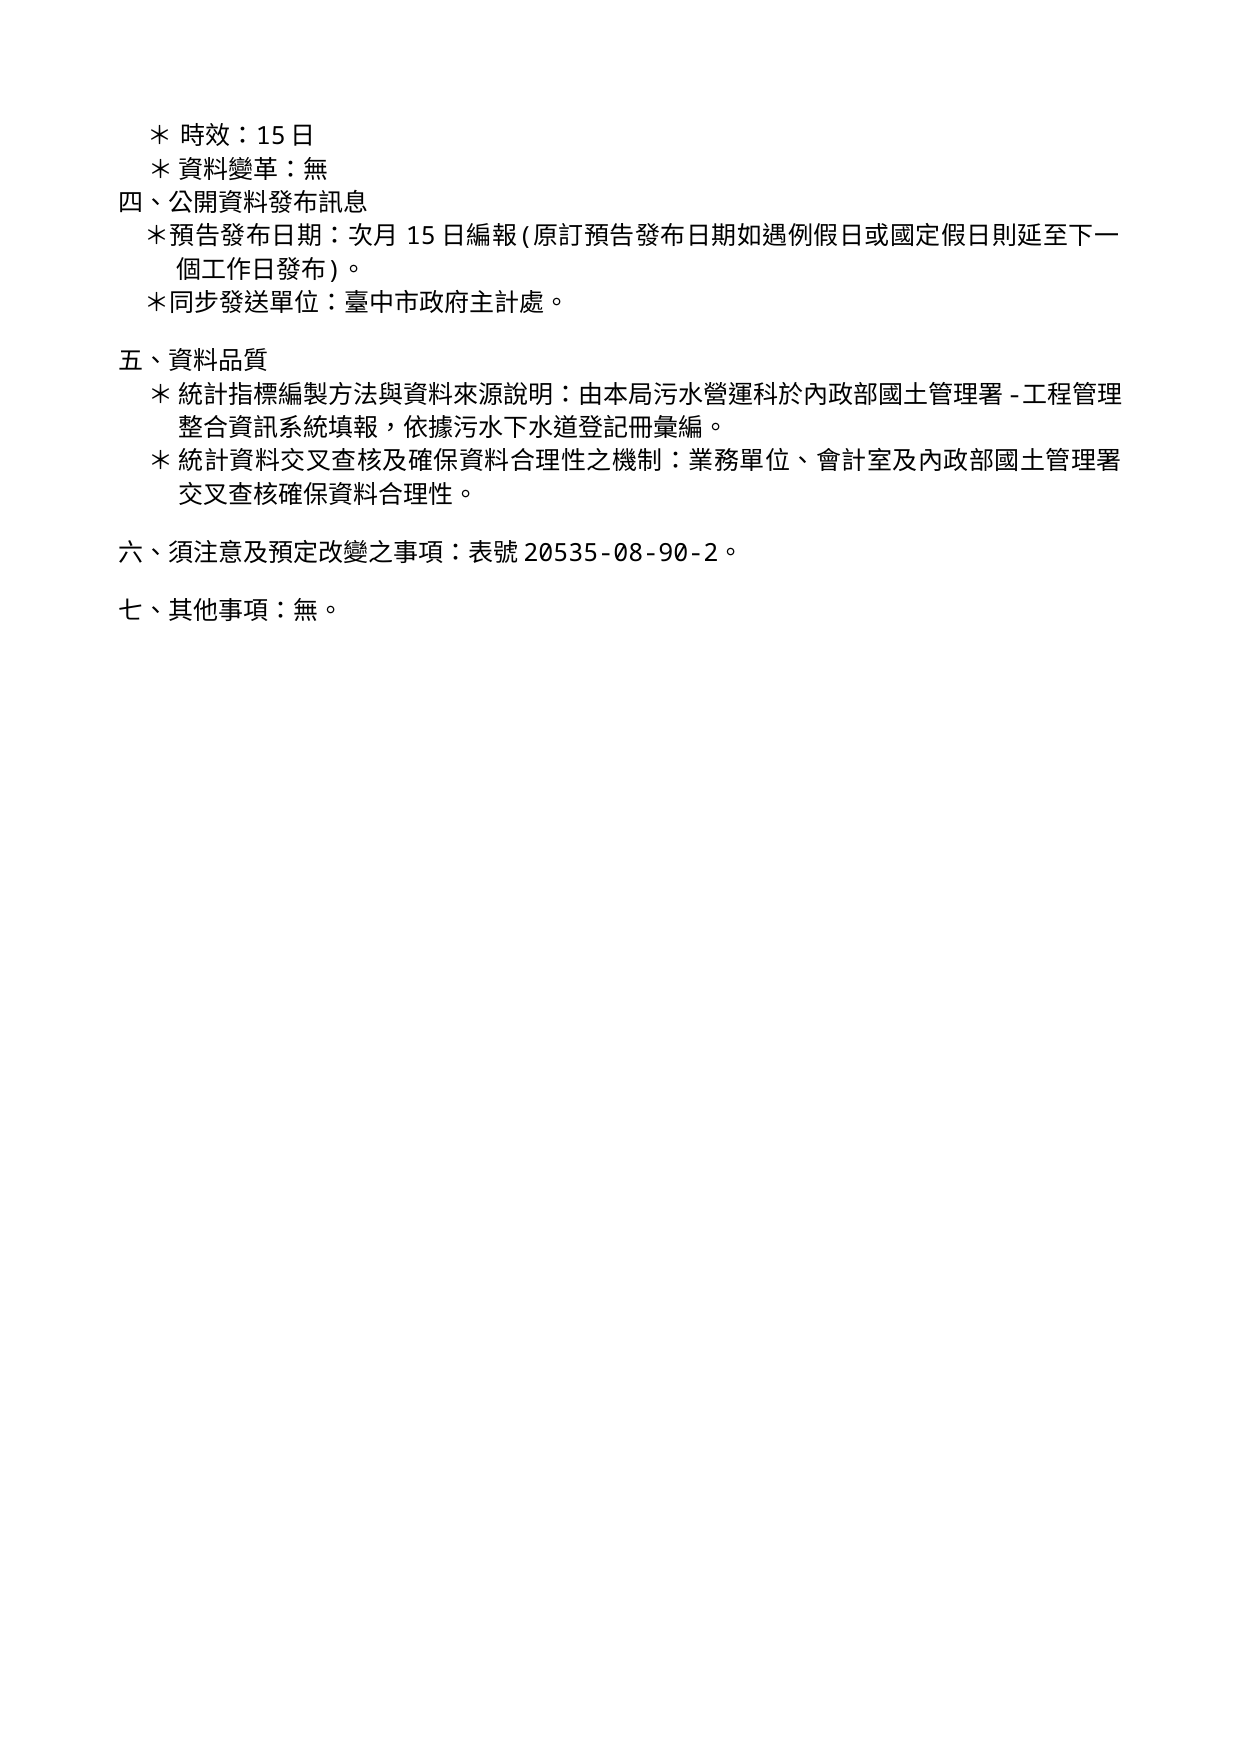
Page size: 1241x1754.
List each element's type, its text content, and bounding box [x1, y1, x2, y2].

list 統計指標編製方法與資料來源說明：由本局污水營運科於內政部國土管理署-工程管理整合資訊系統填報，依據污水下水道登記冊彙編。 [149, 376, 1122, 443]
text 七、其他事項：無。 [118, 593, 1122, 626]
text ＊同步發送單位：臺中市政府主計處。 [144, 285, 1122, 318]
text 六、須注意及預定改變之事項：表號20535-08-90-2。 [118, 535, 1122, 568]
list 統計資料交叉查核及確保資料合理性之機制：業務單位、會計室及內政部國土管理署交叉查核確保資料合理性。 [149, 443, 1122, 510]
list 資料變革：無 [149, 151, 1122, 185]
text 四、公開資料發布訊息 [118, 185, 1122, 218]
text ＊ 時效：15日 [118, 118, 1122, 151]
text 五、資料品質 [118, 343, 1122, 376]
text ＊預告發布日期：次月15日編報(原訂預告發布日期如遇例假日或國定假日則延至下一個工作日發布)。 [144, 218, 1122, 285]
